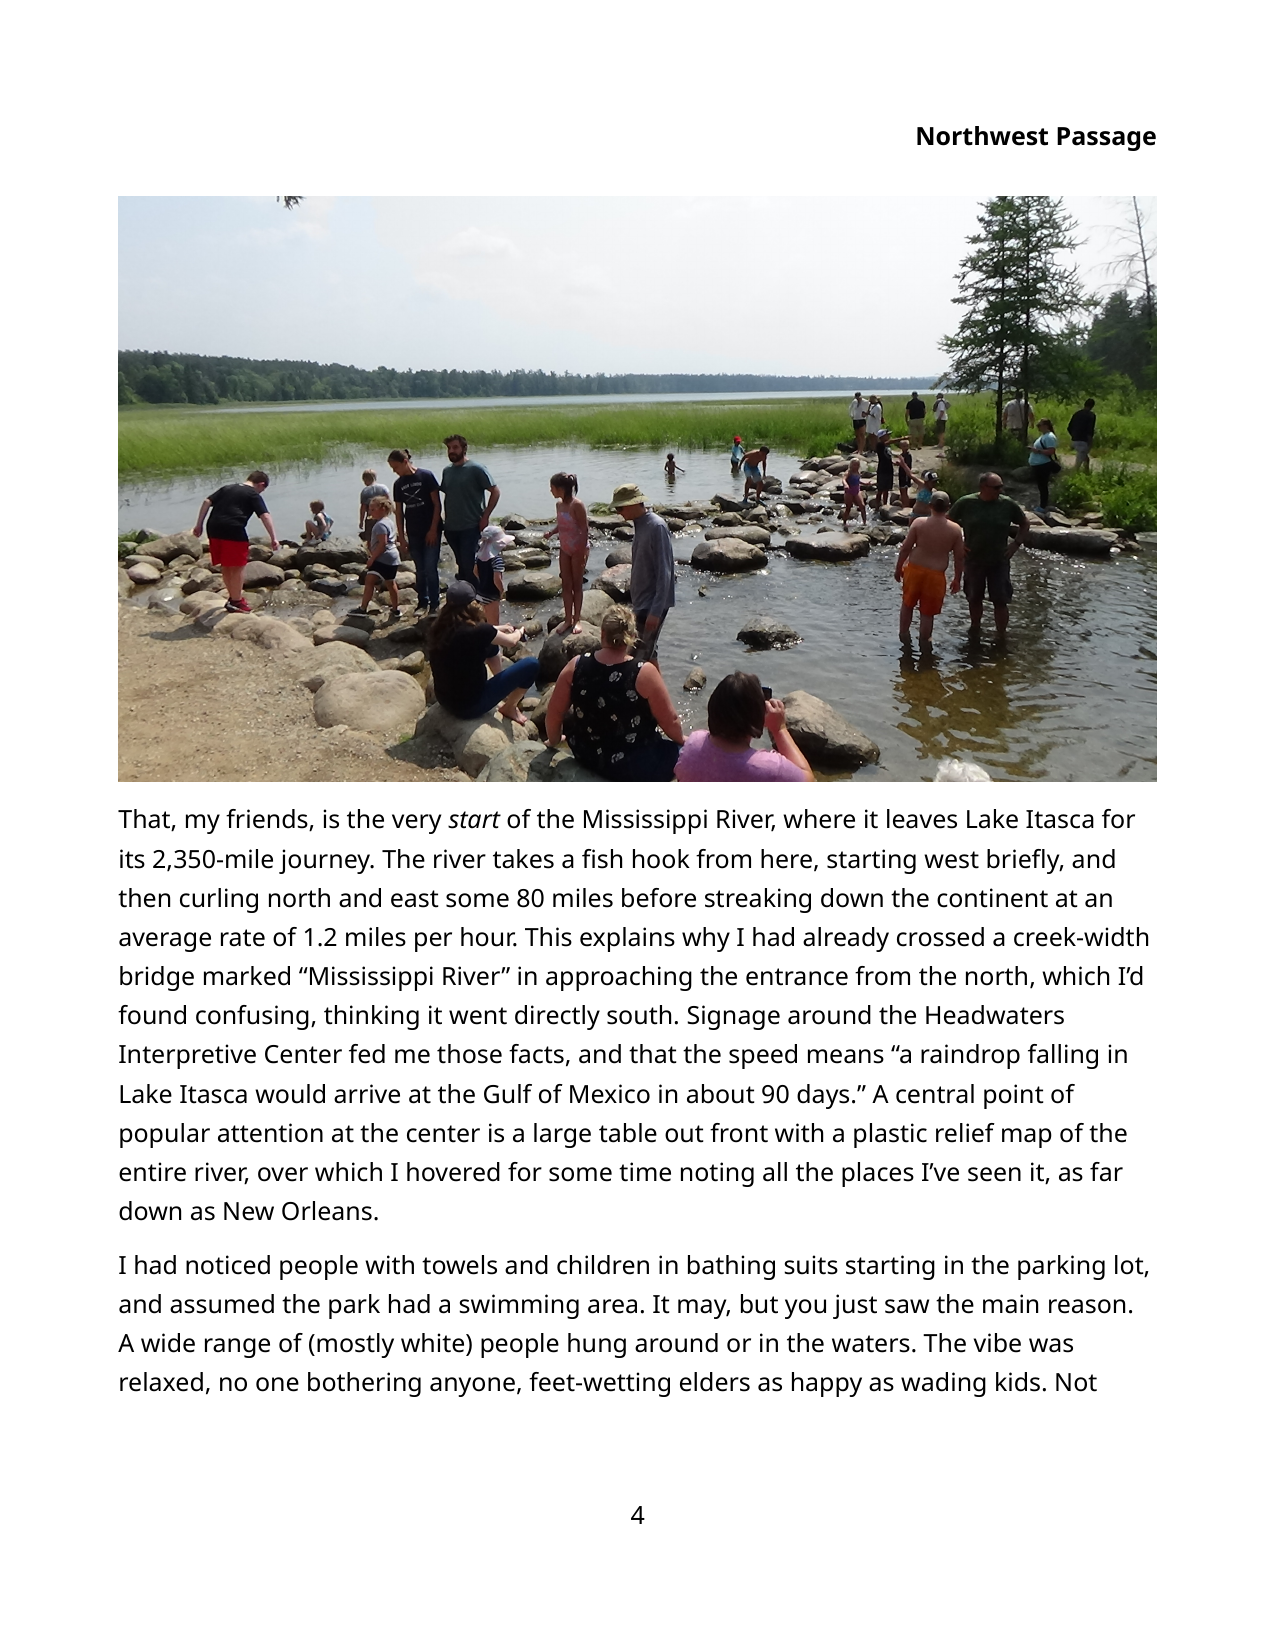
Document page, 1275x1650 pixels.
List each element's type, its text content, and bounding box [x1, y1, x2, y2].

text I had noticed people with towels and children in bathing suits starting in the parking lot, and assumed the park had a swimming area. It may, but you just saw the main reason. A wide range of (mostly white) people hung around or in the waters. The vibe was relaxed, no one bothering anyone, feet-wetting elders as happy as wading kids. Not [118, 1247, 1157, 1399]
text That, my friends, is the very start of the Mississippi River, where it leaves Lake Itasca for its 2,350-mile journey. The river takes a fish hook from here, starting west briefly, and then curling north and east some 80 miles before streaking down the continent at an average rate of 1.2 miles per hour. This explains why I had already crossed a creek-width bridge marked “Mississippi River” in approaching the entrance from the north, which I’d found confusing, thinking it went directly south. Signage around the Headwaters Interpretive Center fed me those facts, and that the speed means “a raindrop falling in Lake Itasca would arrive at the Gulf of Mexico in about 90 days.” A central point of popular attention at the center is a large table out front with a plastic relief map of the entire river, over which I hovered for some time noting all the places I’ve seen it, as far down as New Orleans. [118, 782, 1157, 1228]
picture [118, 196, 1157, 782]
